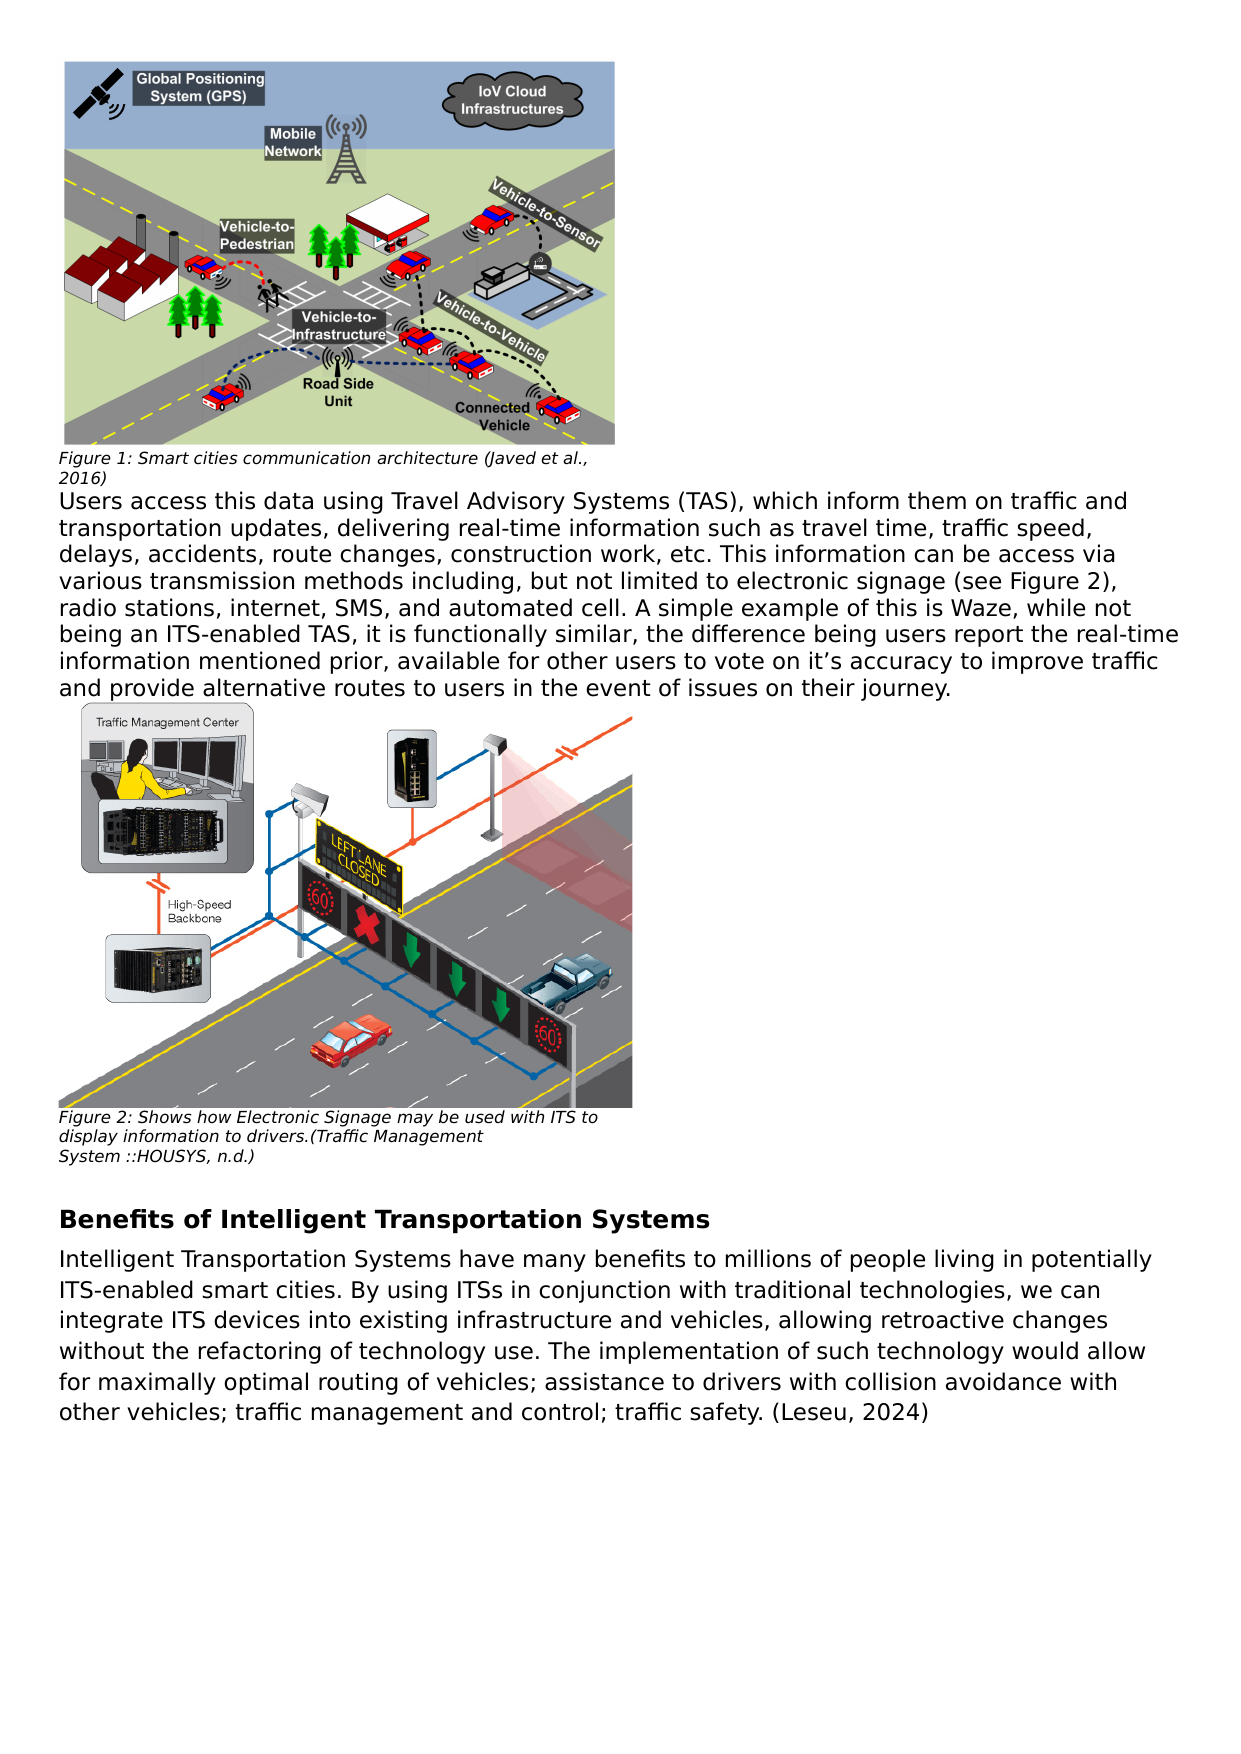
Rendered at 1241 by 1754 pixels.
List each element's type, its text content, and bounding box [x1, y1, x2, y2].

text Figure 1: Smart cities communication architecture (Javed et al., 2016) [58, 450, 618, 488]
subtitle Benefits of Intelligent Transportation Systems [58, 1205, 1182, 1234]
picture [58, 701, 633, 1108]
text Users access this data using Travel Advisory Systems (TAS), which inform them on traffic and transportation updates, delivering real-time information such as travel time, traffic speed, delays, accidents, route changes, construction work, etc. This information can be access via various transmission methods including, but not limited to electronic signage (see Figure 2), radio stations, internet, SMS, and automated cell. A simple example of this is Waze, while not being an ITS-enabled TAS, it is functionally similar, the difference being users report the real-time information mentioned prior, available for other users to vote on it’s accuracy to improve traffic and provide alternative routes to users in the event of issues on their journey. [58, 488, 1182, 701]
picture [58, 58, 619, 450]
text Figure 2: Shows how Electronic Signage may be used with ITS to display information to drivers.(Traffic Management System ::HOUSYS, n.d.) [58, 1108, 632, 1166]
text Intelligent Transportation Systems have many benefits to millions of people living in potentially ITS-enabled smart cities. By using ITSs in conjunction with traditional technologies, we can integrate ITS devices into existing infrastructure and vehicles, allowing retroactive changes without the refactoring of technology use. The implementation of such technology would allow for maximally optimal routing of vehicles; assistance to drivers with collision avoidance with other vehicles; traffic management and control; traffic safety. (Leseu, 2024) [58, 1246, 1182, 1426]
